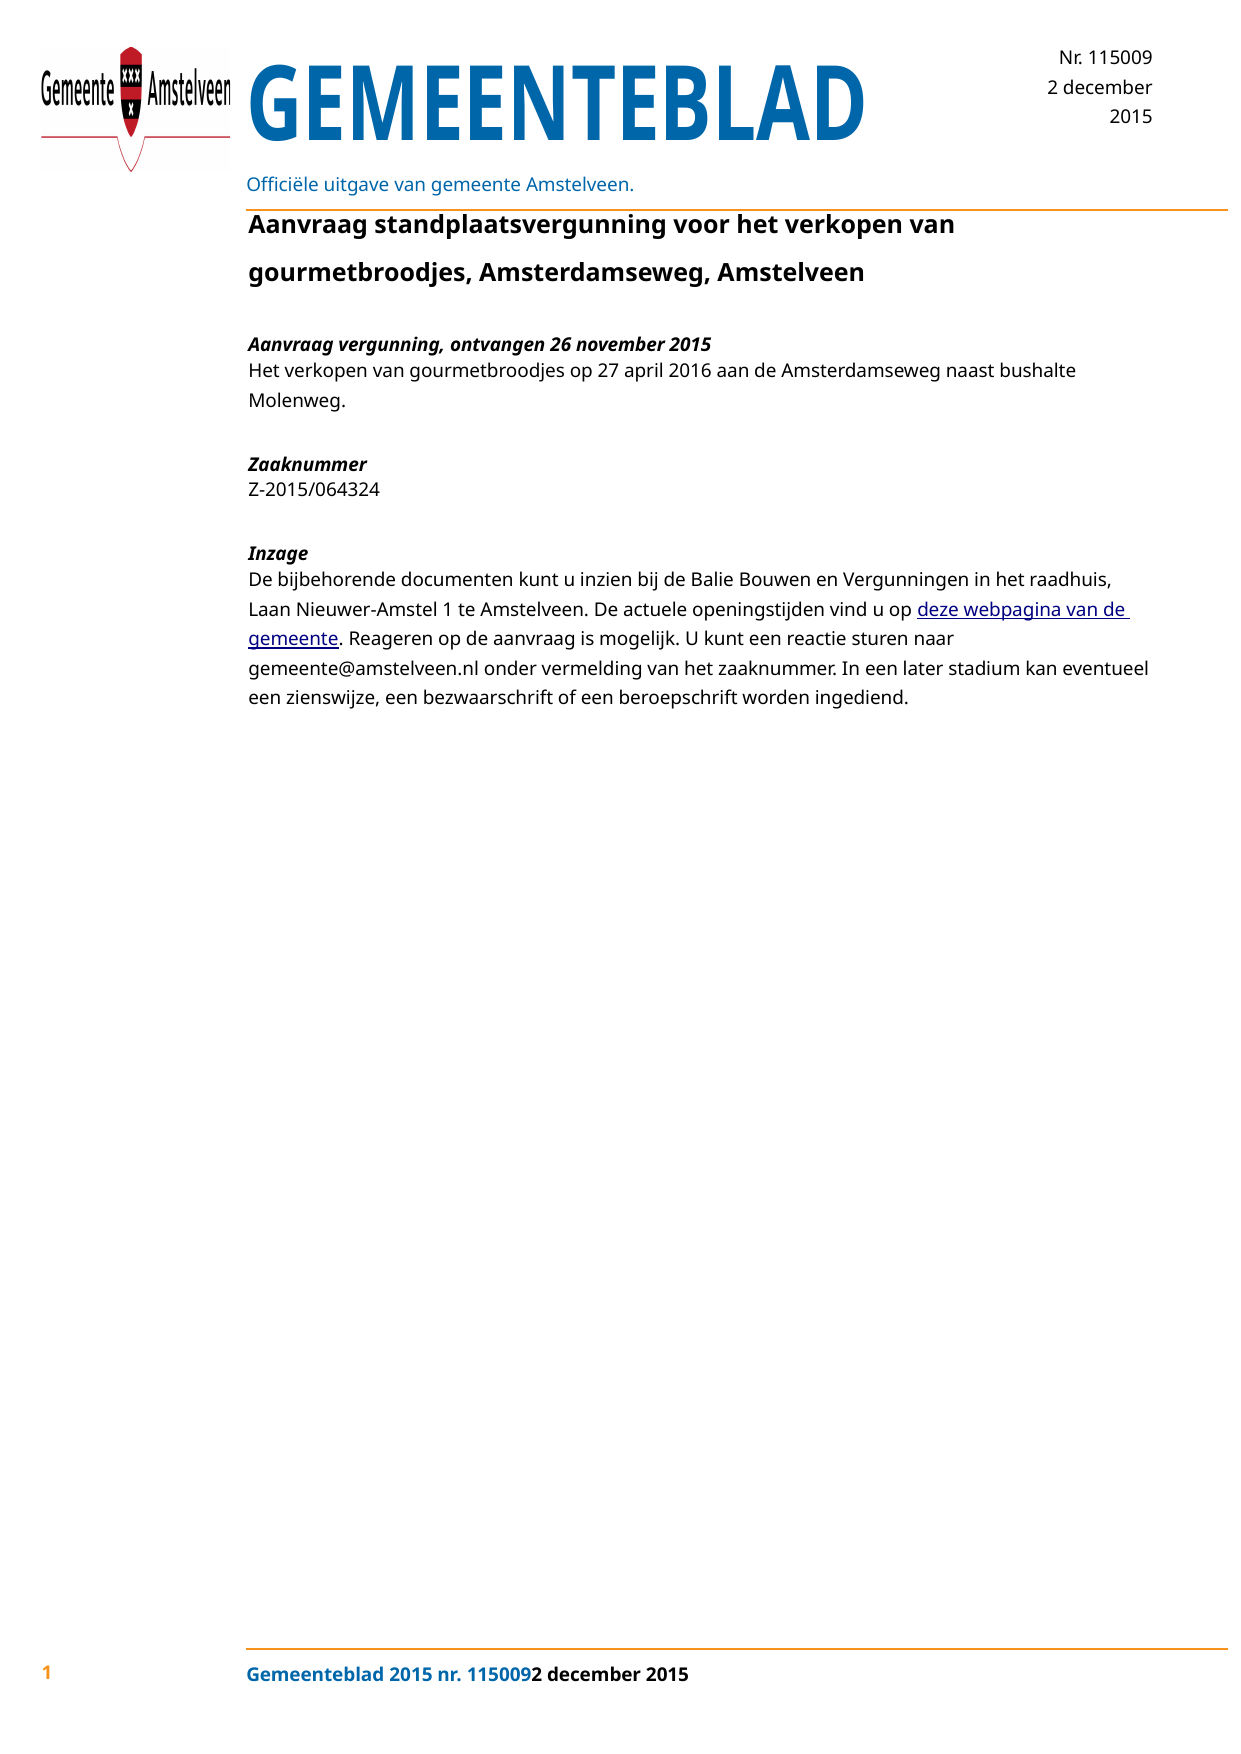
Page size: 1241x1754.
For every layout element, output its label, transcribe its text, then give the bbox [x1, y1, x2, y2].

picture [41, 47, 231, 172]
text Het verkopen van gourmetbroodjes op 27 april 2016 aan de Amsterdamseweg naast bushalte Molenweg. [248, 357, 1152, 412]
text Inzage [248, 540, 1152, 566]
text Aanvraag vergunning, ontvangen 26 november 2015 [248, 331, 1152, 357]
text De bijbehorende documenten kunt u inzien bij de Balie Bouwen en Vergunningen in het raadhuis, Laan Nieuwer-Amstel 1 te Amstelveen. De actuele openingstijden vind u op deze webpagina van de gemeente. Reageren op de aanvraag is mogelijk. U kunt een reactie sturen naar gemeente@amstelveen.nl onder vermelding van het zaaknummer. In een later stadium kan eventueel een zienswijze, een bezwaarschrift of een beroepschrift worden ingediend. [248, 566, 1152, 710]
text Z-2015/064324 [248, 476, 1152, 502]
text Zaaknummer [248, 451, 1152, 476]
text Aanvraag standplaatsvergunning voor het verkopen van gourmetbroodjes, Amsterdamseweg, Amstelveen [248, 211, 1152, 288]
